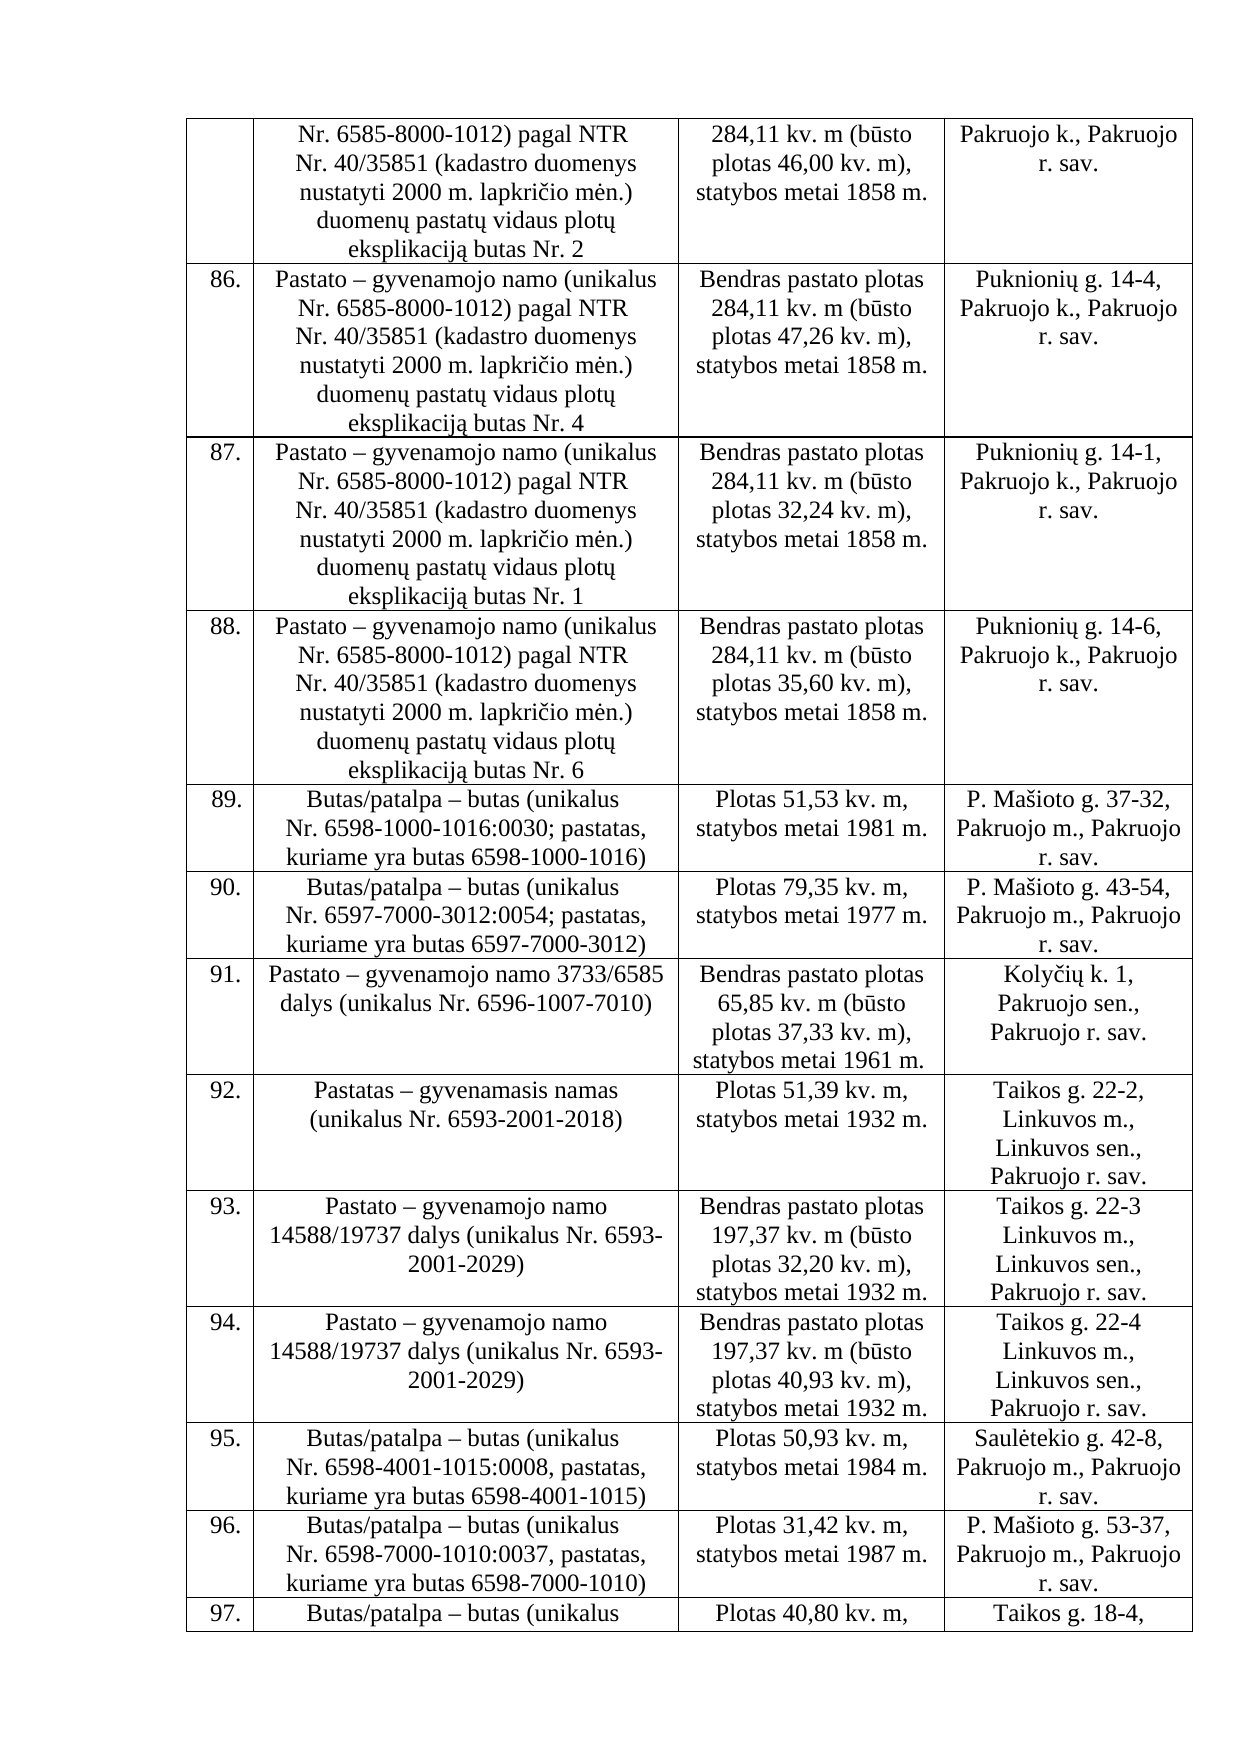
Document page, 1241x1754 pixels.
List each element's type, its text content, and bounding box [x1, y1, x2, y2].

table_cell Butas/patalpa – butas (unikalus Nr. 6598-4001-1015:0008, pastatas, kuriame yra butas 6598-4001-1015) [254, 1423, 678, 1509]
table_cell 88. [187, 611, 253, 783]
table_cell Bendras pastato plotas 284,11 kv. m (būsto plotas 32,24 kv. m), statybos metai 1858 m. [679, 438, 944, 610]
table_cell Bendras pastato plotas 284,11 kv. m (būsto plotas 47,26 kv. m), statybos metai 1858 m. [679, 264, 944, 436]
table_cell Plotas 40,80 kv. m, [679, 1598, 944, 1631]
table_cell 95. [187, 1423, 253, 1509]
table_cell 93. [187, 1191, 253, 1306]
table_cell Butas/patalpa – butas (unikalus [254, 1598, 678, 1631]
table_cell Plotas 51,39 kv. m, statybos metai 1932 m. [679, 1075, 944, 1190]
table_cell Pastato – gyvenamojo namo 14588/19737 dalys (unikalus Nr. 6593-2001-2029) [254, 1191, 678, 1306]
table_cell Butas/patalpa – butas (unikalus Nr. 6597-7000-3012:0054; pastatas, kuriame yra butas 6597-7000-3012) [254, 872, 678, 958]
table_cell 86. [187, 264, 253, 436]
table_cell Bendras pastato plotas 65,85 kv. m (būsto plotas 37,33 kv. m), statybos metai 1961 m. [679, 959, 944, 1074]
table_cell 284,11 kv. m (būsto plotas 46,00 kv. m), statybos metai 1858 m. [679, 119, 944, 263]
table_cell Plotas 51,53 kv. m, statybos metai 1981 m. [679, 785, 944, 871]
table_cell Taikos g. 22-4 Linkuvos m., Linkuvos sen., Pakruojo r. sav. [945, 1307, 1192, 1422]
table_cell Plotas 79,35 kv. m, statybos metai 1977 m. [679, 872, 944, 958]
table_cell Butas/patalpa – butas (unikalus Nr. 6598-7000-1010:0037, pastatas, kuriame yra butas 6598-7000-1010) [254, 1511, 678, 1597]
table_cell Butas/patalpa – butas (unikalus Nr. 6598-1000-1016:0030; pastatas, kuriame yra butas 6598-1000-1016) [254, 785, 678, 871]
table_cell 89. [187, 785, 253, 871]
table_cell 97. [187, 1598, 253, 1631]
table_cell Puknionių g. 14-4, Pakruojo k., Pakruojo r. sav. [945, 264, 1192, 436]
table_cell Nr. 6585-8000-1012) pagal NTR Nr. 40/35851 (kadastro duomenys nustatyti 2000 m. lapkričio mėn.) duomenų pastatų vidaus plotų eksplikaciją butas Nr. 2 [254, 119, 678, 263]
table_cell Pastato – gyvenamojo namo 14588/19737 dalys (unikalus Nr. 6593-2001-2029) [254, 1307, 678, 1422]
table_cell P. Mašioto g. 37-32, Pakruojo m., Pakruojo r. sav. [945, 785, 1192, 871]
table_cell Pastato – gyvenamojo namo (unikalus Nr. 6585-8000-1012) pagal NTR Nr. 40/35851 (kadastro duomenys nustatyti 2000 m. lapkričio mėn.) duomenų pastatų vidaus plotų eksplikaciją butas Nr. 1 [254, 438, 678, 610]
table_cell [187, 119, 253, 263]
table_cell Pastatas – gyvenamasis namas (unikalus Nr. 6593-2001-2018) [254, 1075, 678, 1190]
table_cell Taikos g. 18-4, [945, 1598, 1192, 1631]
table_cell Puknionių g. 14-1, Pakruojo k., Pakruojo r. sav. [945, 438, 1192, 610]
table_cell Pastato – gyvenamojo namo (unikalus Nr. 6585-8000-1012) pagal NTR Nr. 40/35851 (kadastro duomenys nustatyti 2000 m. lapkričio mėn.) duomenų pastatų vidaus plotų eksplikaciją butas Nr. 4 [254, 264, 678, 436]
table_cell Saulėtekio g. 42-8, Pakruojo m., Pakruojo r. sav. [945, 1423, 1192, 1509]
table_cell Taikos g. 22-3 Linkuvos m., Linkuvos sen., Pakruojo r. sav. [945, 1191, 1192, 1306]
table_cell Bendras pastato plotas 284,11 kv. m (būsto plotas 35,60 kv. m), statybos metai 1858 m. [679, 611, 944, 783]
table_cell Puknionių g. 14-6, Pakruojo k., Pakruojo r. sav. [945, 611, 1192, 783]
table_cell 94. [187, 1307, 253, 1422]
table_cell Pastato – gyvenamojo namo (unikalus Nr. 6585-8000-1012) pagal NTR Nr. 40/35851 (kadastro duomenys nustatyti 2000 m. lapkričio mėn.) duomenų pastatų vidaus plotų eksplikaciją butas Nr. 6 [254, 611, 678, 783]
table_cell Plotas 31,42 kv. m, statybos metai 1987 m. [679, 1511, 944, 1597]
table_cell 90. [187, 872, 253, 958]
table_cell Bendras pastato plotas 197,37 kv. m (būsto plotas 32,20 kv. m), statybos metai 1932 m. [679, 1191, 944, 1306]
table_cell 91. [187, 959, 253, 1074]
table_cell P. Mašioto g. 53-37, Pakruojo m., Pakruojo r. sav. [945, 1511, 1192, 1597]
table_cell 92. [187, 1075, 253, 1190]
table_cell Plotas 50,93 kv. m, statybos metai 1984 m. [679, 1423, 944, 1509]
table_cell Pastato – gyvenamojo namo 3733/6585 dalys (unikalus Nr. 6596-1007-7010) [254, 959, 678, 1074]
table_cell Pakruojo k., Pakruojo r. sav. [945, 119, 1192, 263]
table_cell Taikos g. 22-2, Linkuvos m., Linkuvos sen., Pakruojo r. sav. [945, 1075, 1192, 1190]
table_cell Bendras pastato plotas 197,37 kv. m (būsto plotas 40,93 kv. m), statybos metai 1932 m. [679, 1307, 944, 1422]
table_cell P. Mašioto g. 43-54, Pakruojo m., Pakruojo r. sav. [945, 872, 1192, 958]
table_cell Kolyčių k. 1, Pakruojo sen., Pakruojo r. sav. [945, 959, 1192, 1074]
table_cell 96. [187, 1511, 253, 1597]
table_cell 87. [187, 438, 253, 610]
